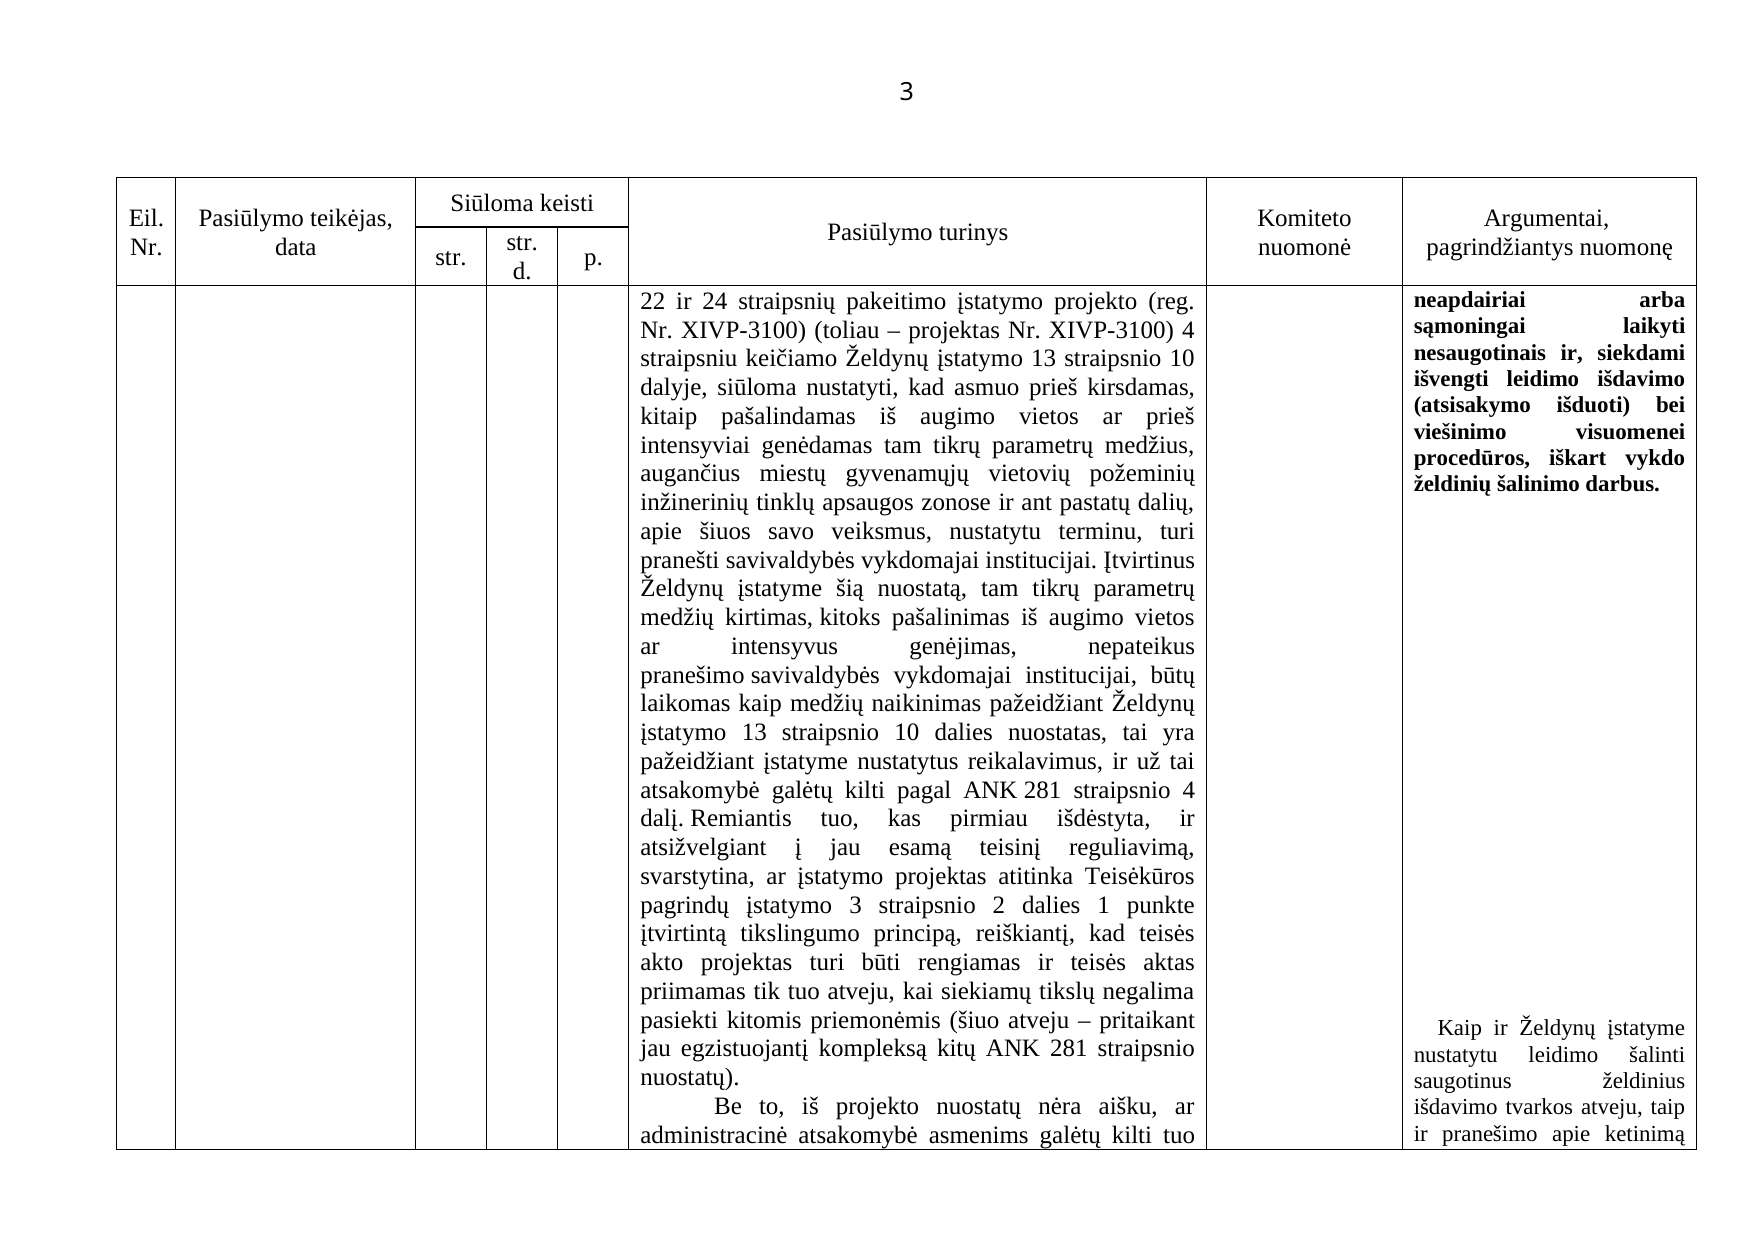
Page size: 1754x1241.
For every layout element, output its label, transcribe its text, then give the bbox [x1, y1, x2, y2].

table_cell neapdairiai arba sąmoningai laikyti nesaugotinais ir, siekdami išvengti leidimo išdavimo (atsisakymo išduoti) bei viešinimo visuomenei procedūros, iškart vykdo želdinių šalinimo darbus. Kaip ir Želdynų įstatyme nustatytu leidimo šalinti saugotinus želdinius išdavimo tvarkos atveju, taip ir pranešimo apie ketinimą [1403, 286, 1696, 1148]
table_header Eil. Nr. [117, 178, 175, 285]
table_header Pasiūlymo turinys [629, 178, 1206, 285]
table_cell str. d. [487, 228, 557, 285]
table_cell [487, 286, 557, 1148]
table_cell str. [416, 228, 486, 285]
table_header Siūloma keisti [416, 178, 628, 226]
table_header Komiteto nuomonė [1207, 178, 1402, 285]
table_cell 22 ir 24 straipsnių pakeitimo įstatymo projekto (reg. Nr. XIVP-3100) (toliau – projektas Nr. XIVP-3100) 4 straipsniu keičiamo Želdynų įstatymo 13 straipsnio 10 dalyje, siūloma nustatyti, kad asmuo prieš kirsdamas, kitaip pašalindamas iš augimo vietos ar prieš intensyviai genėdamas tam tikrų parametrų medžius, augančius miestų gyvenamųjų vietovių požeminių inžinerinių tinklų apsaugos zonose ir ant pastatų dalių, apie šiuos savo veiksmus, nustatytu terminu, turi pranešti savivaldybės vykdomajai institucijai. Įtvirtinus Želdynų įstatyme šią nuostatą, tam tikrų parametrų medžių kirtimas, kitoks pašalinimas iš augimo vietos ar intensyvus genėjimas, nepateikus pranešimo savivaldybės vykdomajai institucijai, būtų laikomas kaip medžių naikinimas pažeidžiant Želdynų įstatymo 13 straipsnio 10 dalies nuostatas, tai yra pažeidžiant įstatyme nustatytus reikalavimus, ir už tai atsakomybė galėtų kilti pagal ANK 281 straipsnio 4 dalį. Remiantis tuo, kas pirmiau išdėstyta, ir atsižvelgiant į jau esamą teisinį reguliavimą, svarstytina, ar įstatymo projektas atitinka Teisėkūros pagrindų įstatymo 3 straipsnio 2 dalies 1 punkte įtvirtintą tikslingumo principą, reiškiantį, kad teisės akto projektas turi būti rengiamas ir teisės aktas priimamas tik tuo atveju, kai siekiamų tikslų negalima pasiekti kitomis priemonėmis (šiuo atveju – pritaikant jau egzistuojantį kompleksą kitų ANK 281 straipsnio nuostatų). Be to, iš projekto nuostatų nėra aišku, ar administracinė atsakomybė asmenims galėtų kilti tuo [629, 286, 1206, 1148]
table_header Argumentai, pagrindžiantys nuomonę [1403, 178, 1696, 285]
table_cell p. [558, 228, 628, 285]
table_header Pasiūlymo teikėjas, data [176, 178, 415, 285]
table_cell [117, 286, 175, 1148]
table_cell [1207, 286, 1402, 1148]
table_cell [176, 286, 415, 1148]
table_cell [558, 286, 628, 1148]
table_cell [416, 286, 486, 1148]
